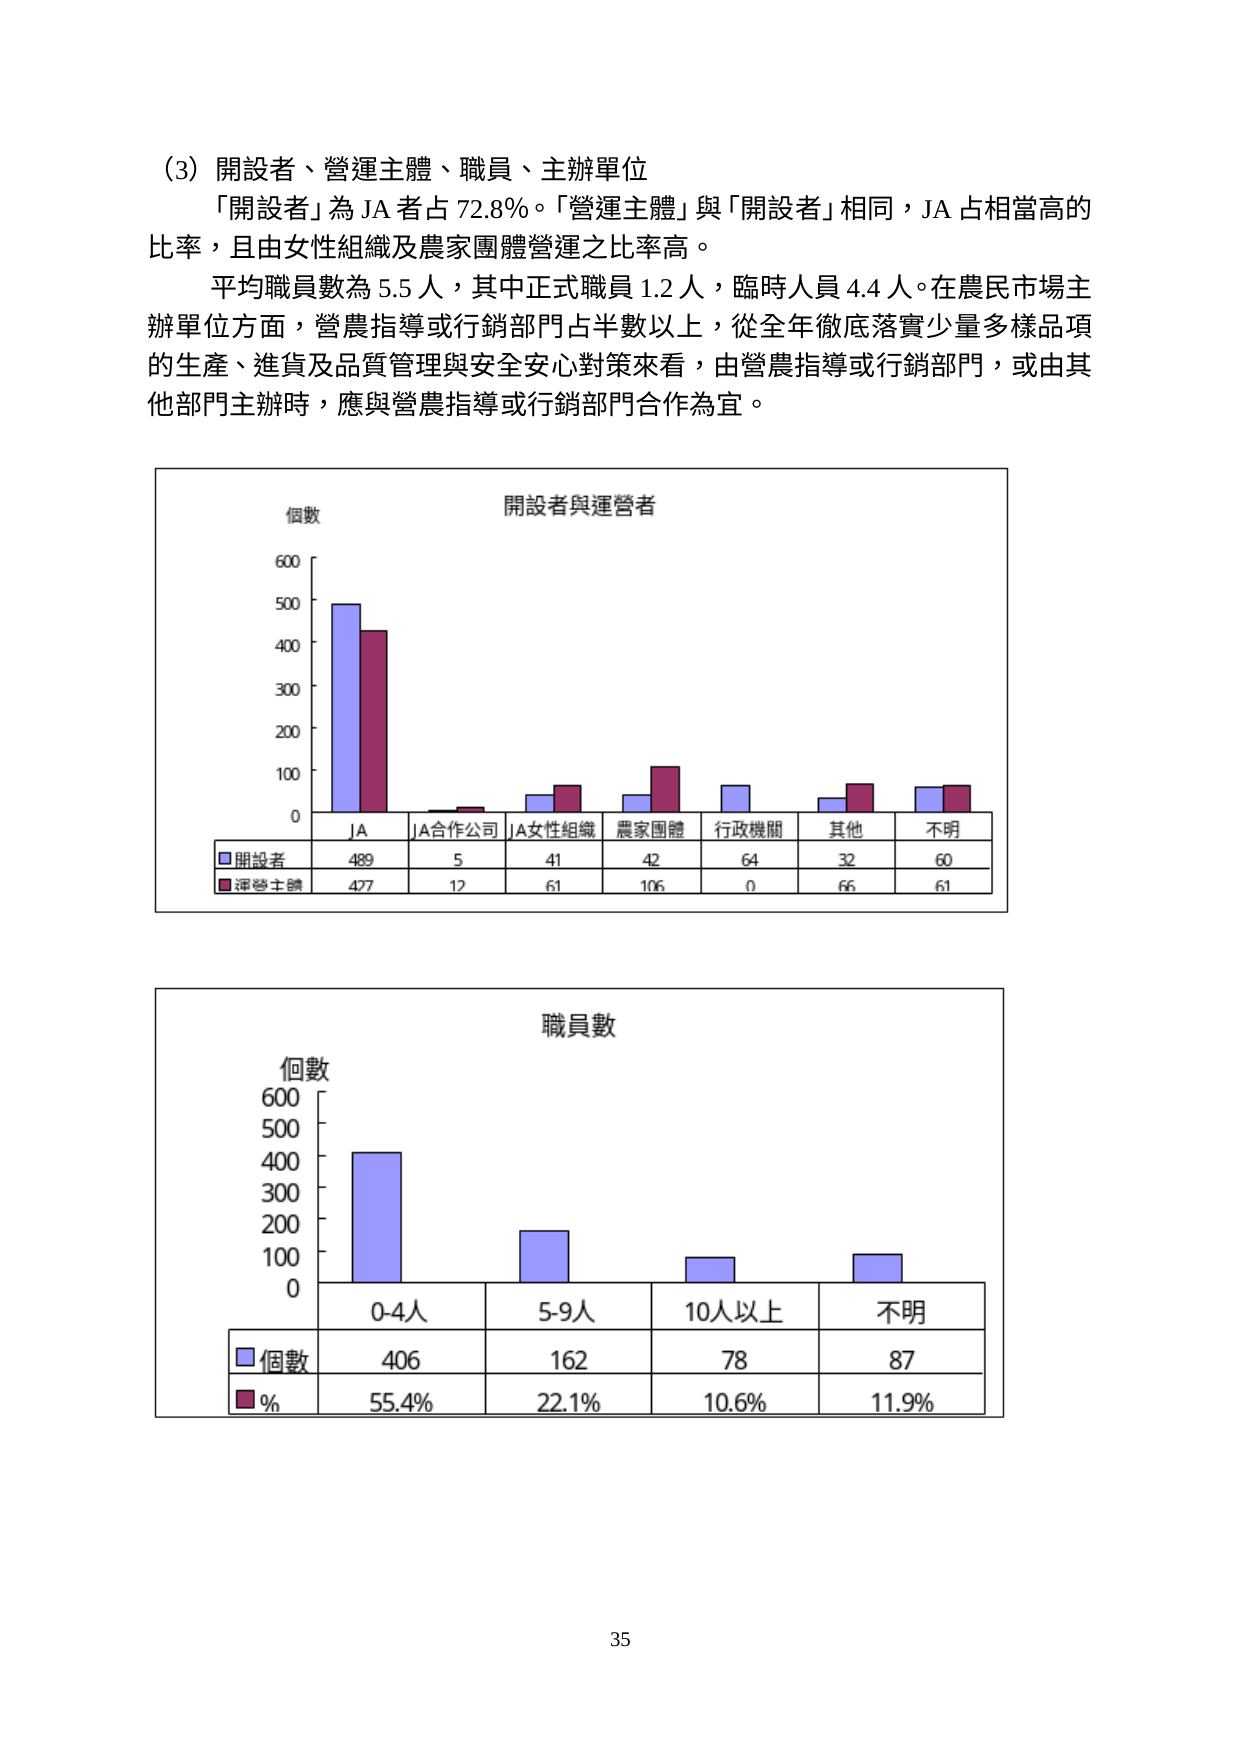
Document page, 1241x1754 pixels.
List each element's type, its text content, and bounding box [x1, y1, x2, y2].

text 平均職員數為5.5人，其中正式職員1.2人，臨時人員4.4人。在農民市場主辦單位方面，營農指導或行銷部門占半數以上，從全年徹底落實少量多樣品項的生產、進貨及品質管理與安全安心對策來看，由營農指導或行銷部門，或由其他部門主辦時，應與營農指導或行銷部門合作為宜。 [148, 266, 1092, 423]
text 「開設者」為JA者占72.8％。「營運主體」與「開設者」相同，JA占相當高的比率，且由女性組織及農家團體營運之比率高。 [148, 187, 1092, 266]
text （3）開設者、營運主體、職員、主辦單位 [148, 148, 1092, 187]
